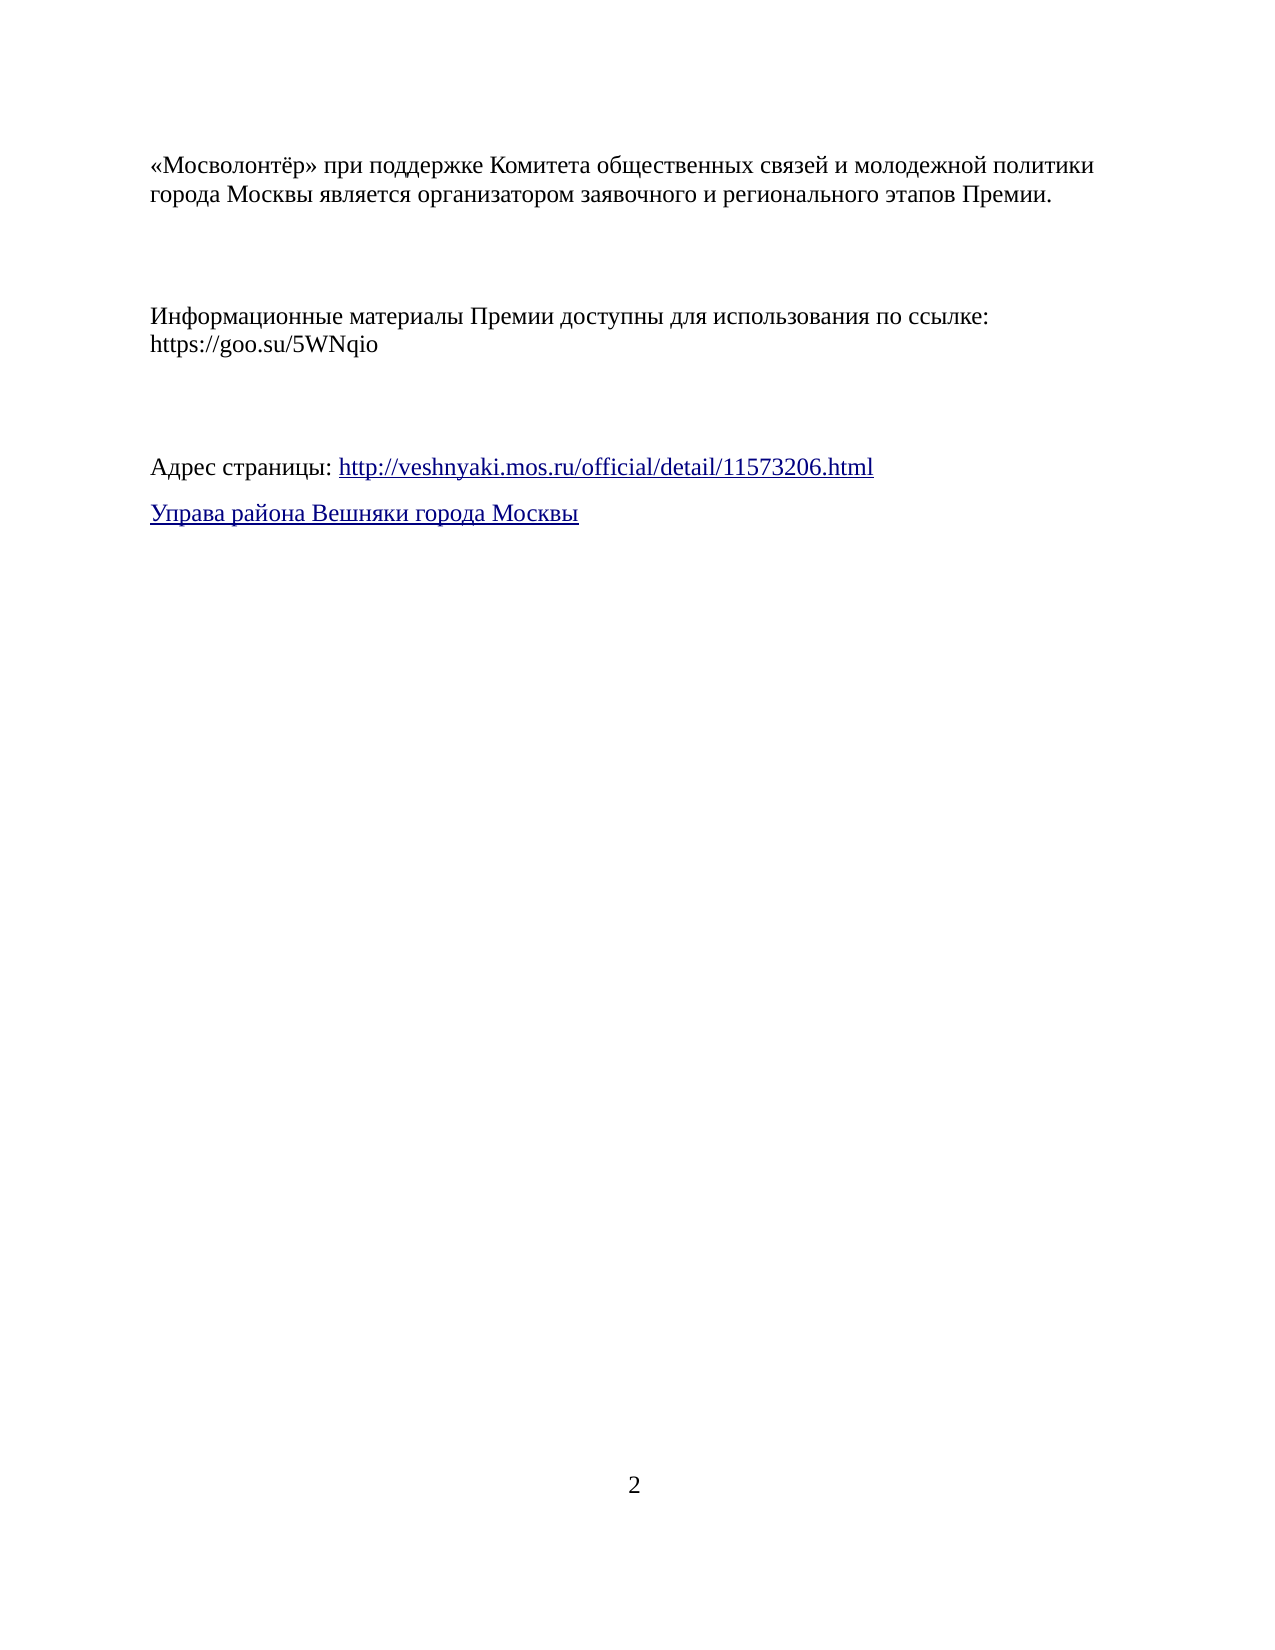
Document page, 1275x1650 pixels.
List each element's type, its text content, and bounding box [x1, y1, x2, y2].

text Адрес страницы: http://veshnyaki.mos.ru/official/detail/11573206.html [150, 452, 1125, 480]
text «Мосволонтёр» при поддержке Комитета общественных связей и молодежной политики города Москвы является организатором заявочного и регионального этапов Премии. [150, 150, 1125, 207]
text Информационные материалы Премии доступны для использования по ссылке: https://goo.su/5WNqio [150, 301, 1125, 358]
text Управа района Вешняки города Москвы [150, 498, 1125, 527]
